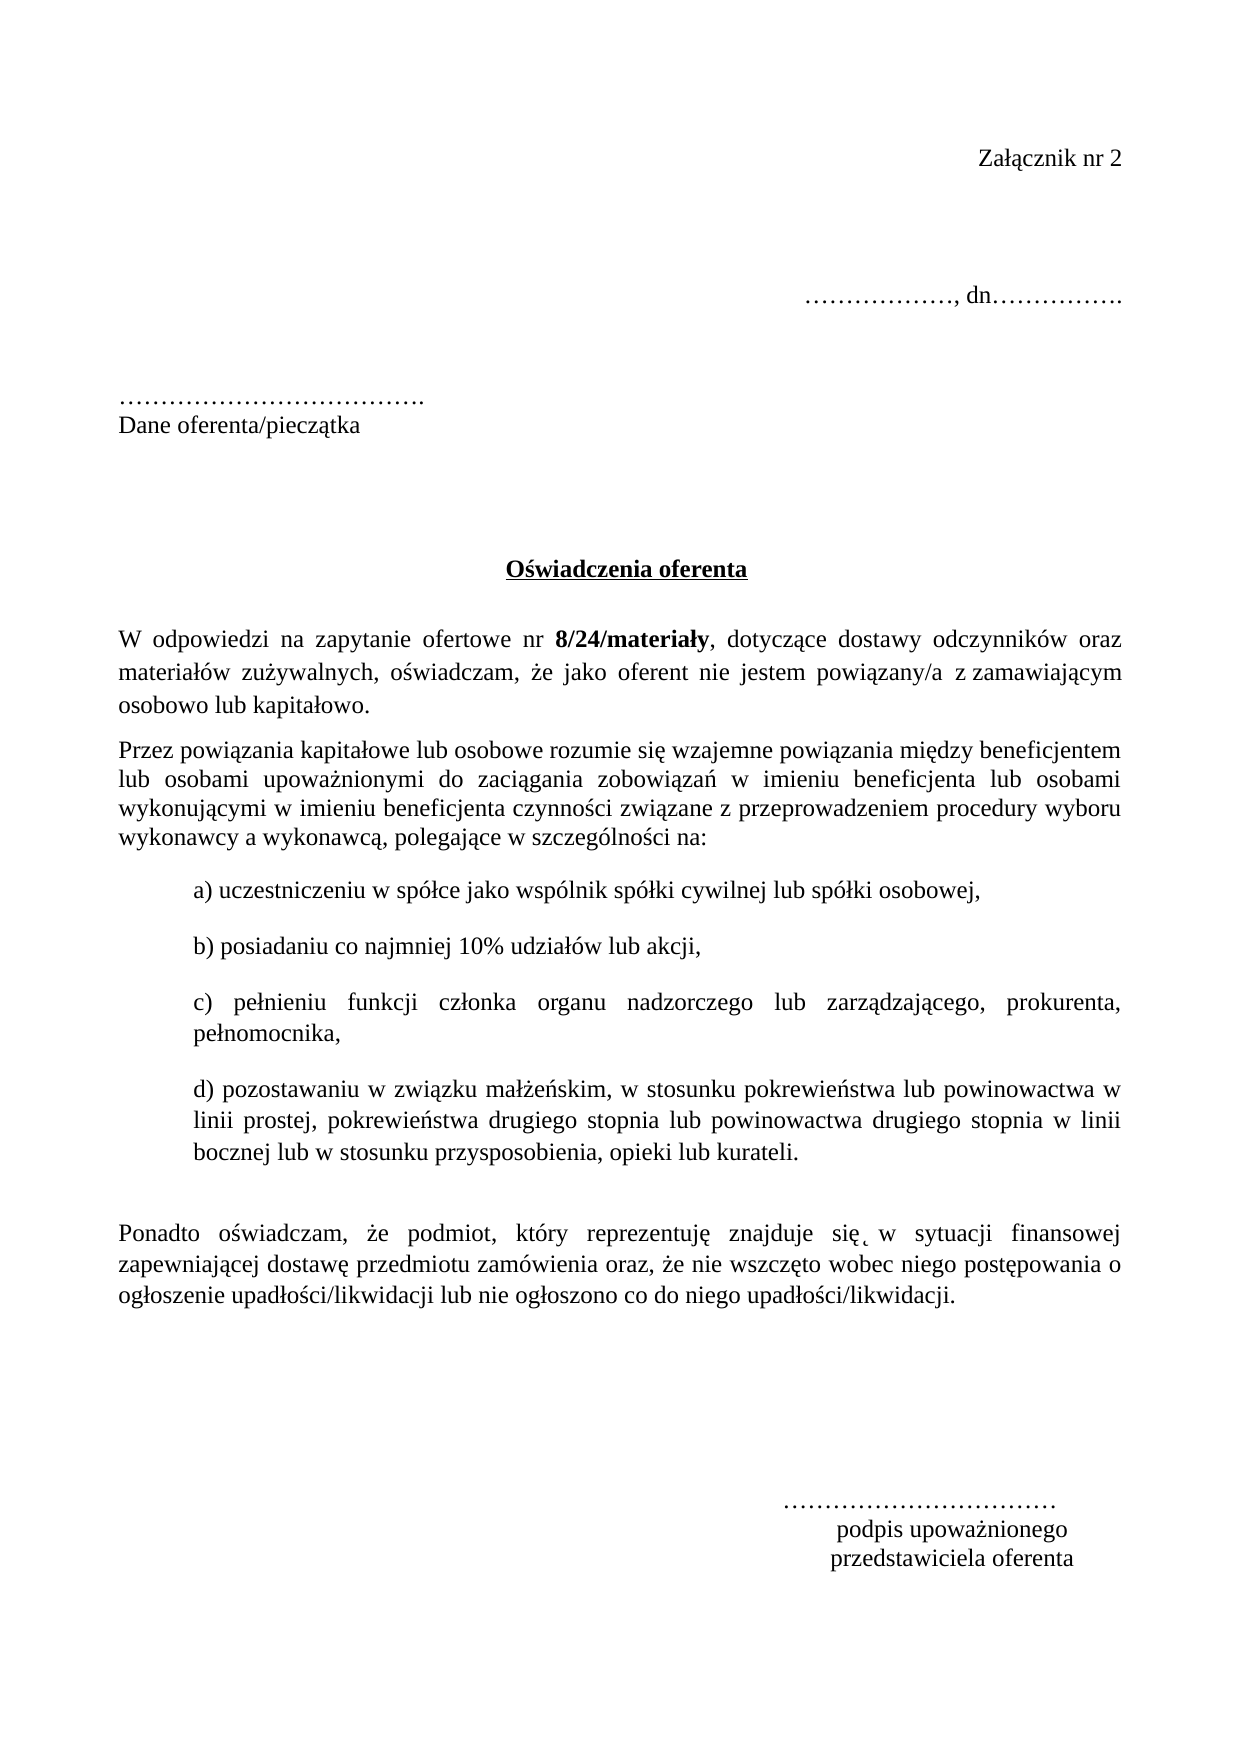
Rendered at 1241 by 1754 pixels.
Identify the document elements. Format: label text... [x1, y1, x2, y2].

text Dane oferenta/pieczątka [118, 410, 1122, 439]
text W odpowiedzi na zapytanie ofertowe nr 8/24/materiały, dotyczące dostawy odczynników oraz materiałów zużywalnych, oświadczam, że jako oferent nie jestem powiązany/a z zamawiającym osobowo lub kapitałowo. [118, 624, 1122, 718]
text …………………………… [782, 1485, 1122, 1514]
text a) uczestniczeniu w spółce jako wspólnik spółki cywilnej lub spółki osobowej, [193, 875, 1122, 904]
text ………………, dn……………. [634, 280, 1122, 309]
text b) posiadaniu co najmniej 10% udziałów lub akcji, [193, 931, 1122, 960]
text podpis upoważnionego przedstawiciela oferenta [782, 1514, 1122, 1572]
text d) pozostawaniu w związku małżeńskim, w stosunku pokrewieństwa lub powinowactwa w linii prostej, pokrewieństwa drugiego stopnia lub powinowactwa drugiego stopnia w linii bocznej lub w stosunku przysposobienia, opieki lub kurateli. [193, 1074, 1122, 1165]
text ………………………………. [118, 381, 1122, 410]
text Przez powiązania kapitałowe lub osobowe rozumie się wzajemne powiązania między beneficjentem lub osobami upoważnionymi do zaciągania zobowiązań w imieniu beneficjenta lub osobami wykonującymi w imieniu beneficjenta czynności związane z przeprowadzeniem procedury wyboru wykonawcy a wykonawcą, polegające w szczególności na: [118, 735, 1122, 850]
text c) pełnieniu funkcji członka organu nadzorczego lub zarządzającego, prokurenta, pełnomocnika, [193, 987, 1122, 1047]
text Załącznik nr 2 [634, 143, 1122, 172]
text Ponadto oświadczam, że podmiot, który reprezentuję znajduje się̨ w sytuacji finansowej zapewniającej dostawę przedmiotu zamówienia oraz, że nie wszczęto wobec niego postępowania o ogłoszenie upadłości/likwidacji lub nie ogłoszono co do niego upadłości/likwidacji. [118, 1218, 1122, 1308]
text Oświadczenia oferenta [118, 554, 1122, 582]
